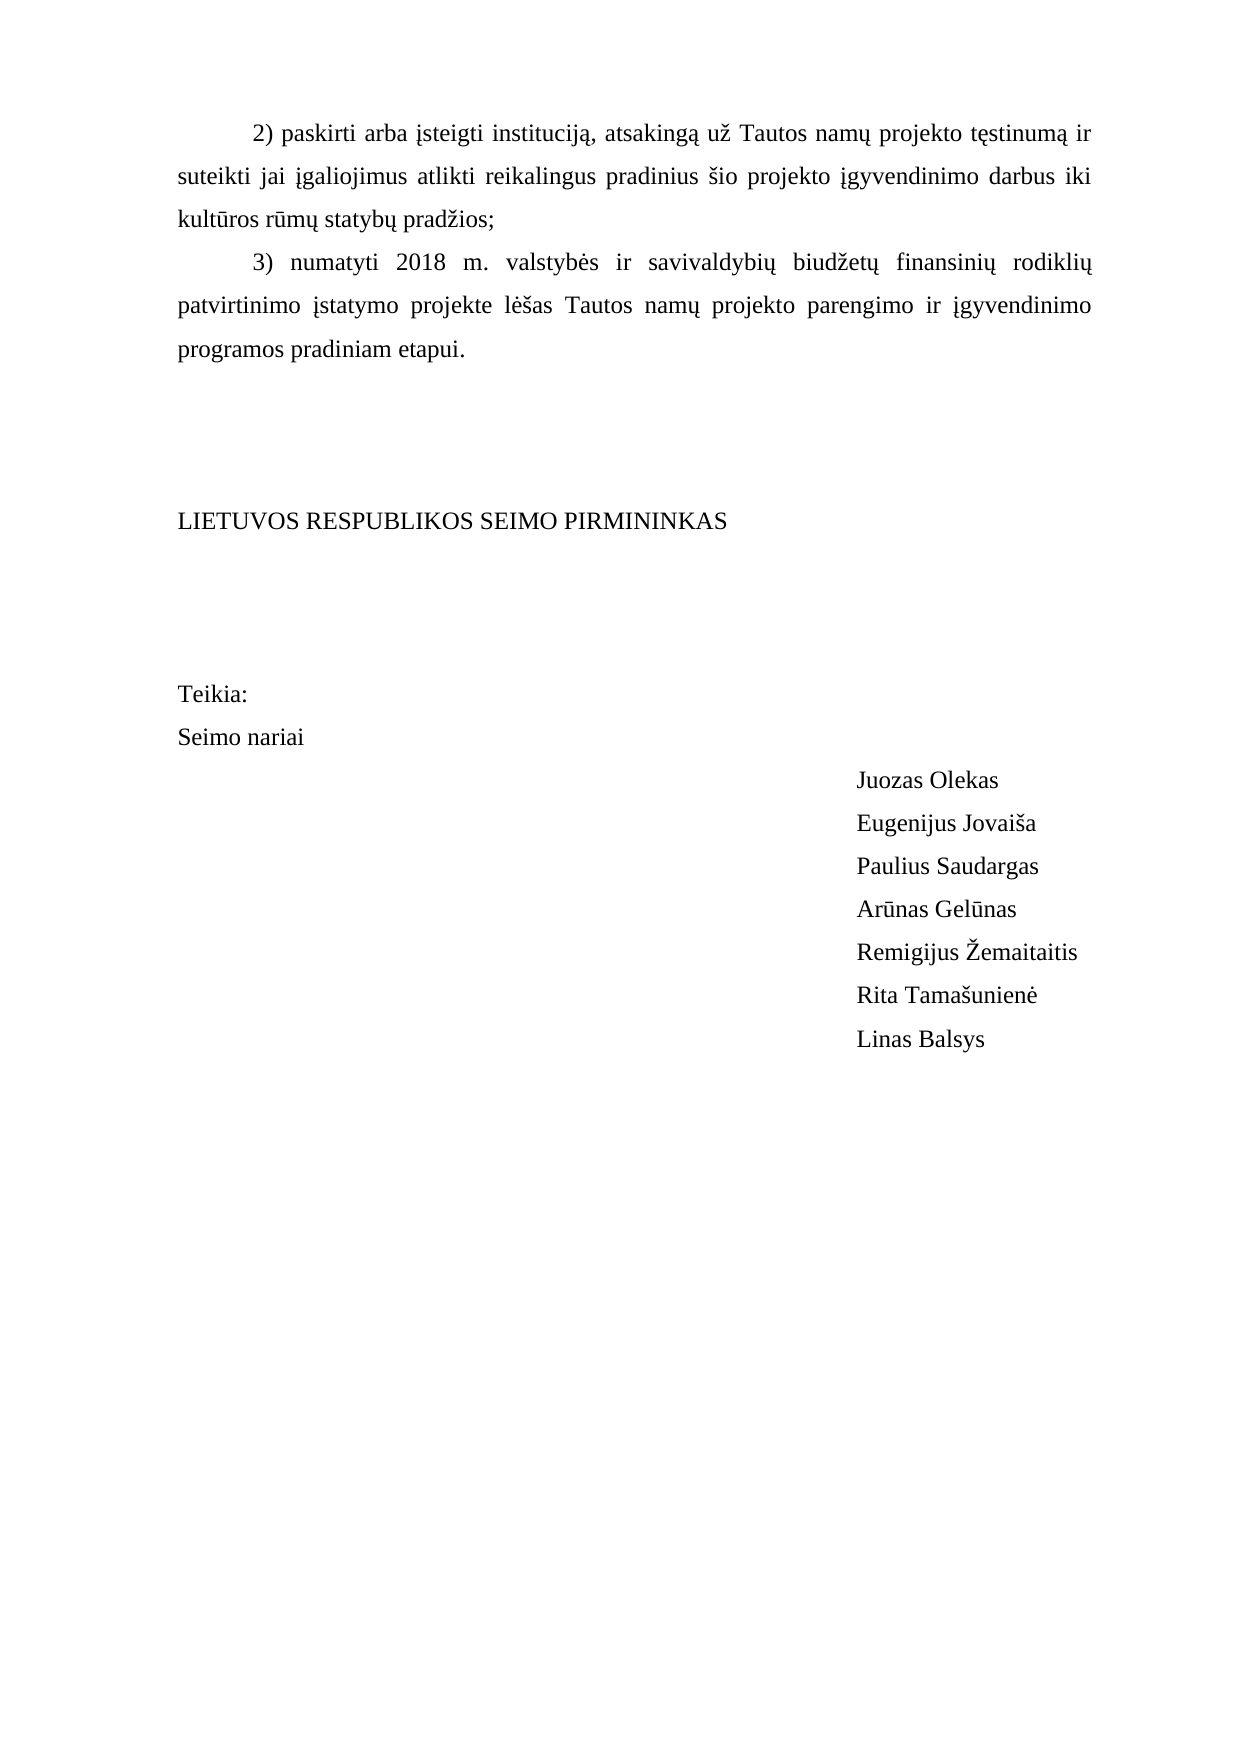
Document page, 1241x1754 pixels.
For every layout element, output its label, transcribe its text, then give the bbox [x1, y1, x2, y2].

text Juozas Olekas [177, 765, 1092, 794]
text LIETUVOS RESPUBLIKOS SEIMO PIRMININKAS [177, 506, 1092, 535]
text Linas Balsys [177, 1024, 1092, 1052]
text Paulius Saudargas [177, 851, 1092, 880]
text Eugenijus Jovaiša [177, 808, 1092, 837]
text 2) paskirti arba įsteigti instituciją, atsakingą už Tautos namų projekto tęstinumą ir suteikti jai įgaliojimus atlikti reikalingus pradinius šio projekto įgyvendinimo darbus iki kultūros rūmų statybų pradžios; [177, 118, 1092, 233]
text 3) numatyti 2018 m. valstybės ir savivaldybių biudžetų finansinių rodiklių patvirtinimo įstatymo projekte lėšas Tautos namų projekto parengimo ir įgyvendinimo programos pradiniam etapui. [177, 247, 1092, 362]
text Rita Tamašunienė [177, 981, 1092, 1009]
text Teikia: [177, 679, 1092, 707]
text Arūnas Gelūnas [177, 894, 1092, 923]
text Remigijus Žemaitaitis [177, 937, 1092, 966]
text Seimo nariai [177, 722, 1092, 751]
